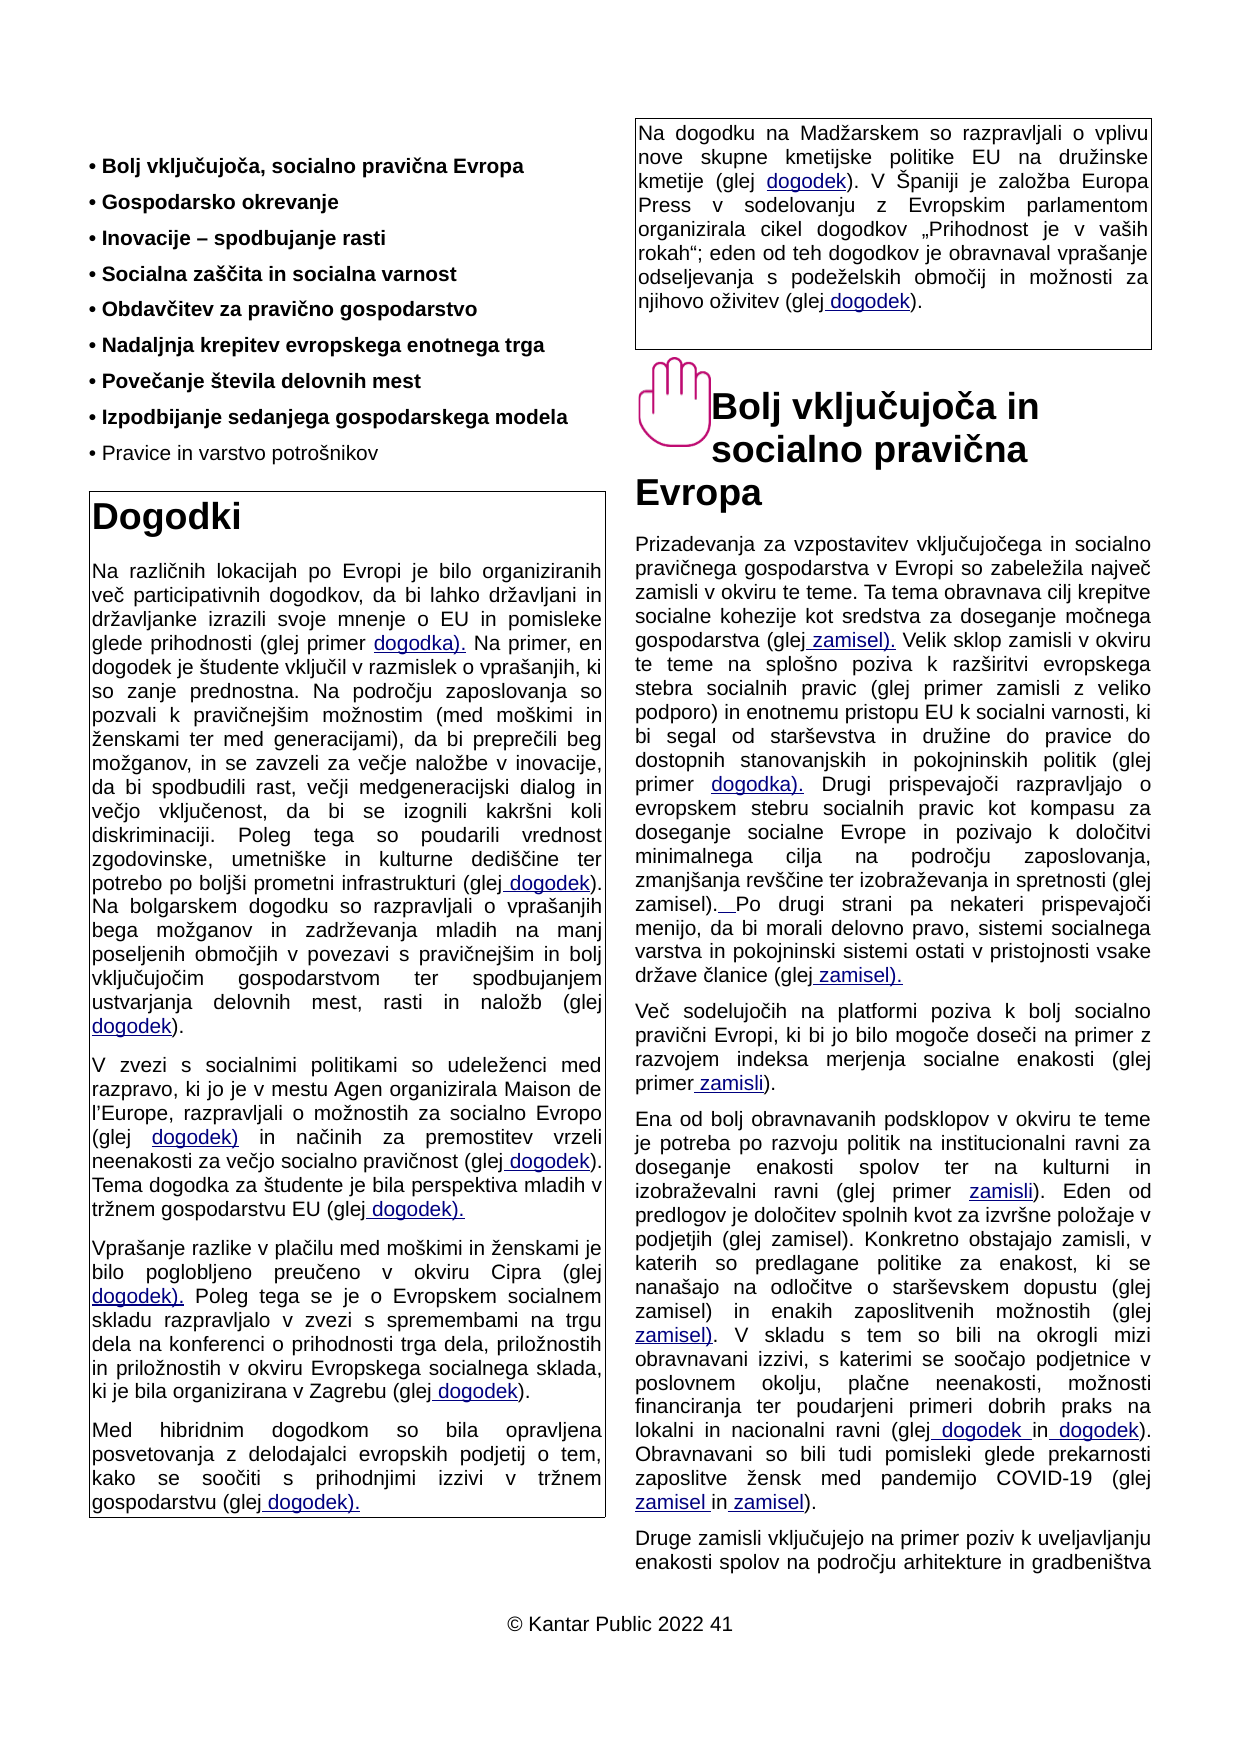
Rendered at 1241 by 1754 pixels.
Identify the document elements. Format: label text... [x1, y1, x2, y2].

picture [638, 357, 711, 447]
text • Bolj vključujoča, socialno pravična Evropa [88, 154, 605, 178]
text • Povečanje števila delovnih mest [88, 369, 605, 393]
text Na dogodku na Madžarskem so razpravljali o vplivu nove skupne kmetijske politike EU na družinske kmetije (glej dogodek). V Španiji je založba Europa Press v sodelovanju z Evropskim parlamentom organizirala cikel dogodkov „Prihodnost je v vaših rokah“; eden od teh dogodkov je obravnaval vprašanje odseljevanja s podeželskih območij in možnosti za njihovo oživitev (glej dogodek). [636, 119, 1151, 316]
text • Gospodarsko okrevanje [88, 190, 605, 214]
text Na različnih lokacijah po Evropi je bilo organiziranih več participativnih dogodkov, da bi lahko državljani in državljanke izrazili svoje mnenje o EU in pomisleke glede prihodnosti (glej primer dogodka). Na primer, en dogodek je študente vključil v razmislek o vprašanjih, ki so zanje prednostna. Na področju zaposlovanja so pozvali k pravičnejšim možnostim (med moškimi in ženskami ter med generacijami), da bi preprečili beg možganov, in se zavzeli za večje naložbe v inovacije, da bi spodbudili rast, večji medgeneracijski dialog in večjo vključenost, da bi se izognili kakršni koli diskriminaciji. Poleg tega so poudarili vrednost zgodovinske, umetniške in kulturne dediščine ter potrebo po boljši prometni infrastrukturi (glej dogodek). Na bolgarskem dogodku so razpravljali o vprašanjih bega možganov in zadrževanja mladih na manj poseljenih območjih v povezavi s pravičnejšim in bolj vključujočim gospodarstvom ter spodbujanjem ustvarjanja delovnih mest, rasti in naložb (glej dogodek). [90, 556, 605, 1041]
text • Inovacije – spodbujanje rasti [88, 226, 605, 249]
text Ena od bolj obravnavanih podsklopov v okviru te teme je potreba po razvoju politik na institucionalni ravni za doseganje enakosti spolov ter na kulturni in izobraževalni ravni (glej primer zamisli). Eden od predlogov je določitev spolnih kvot za izvršne položaje v podjetjih (glej zamisel). Konkretno obstajajo zamisli, v katerih so predlagane politike za enakost, ki se nanašajo na odločitve o starševskem dopustu (glej zamisel) in enakih zaposlitvenih možnostih (glej zamisel). V skladu s tem so bili na okrogli mizi obravnavani izzivi, s katerimi se soočajo podjetnice v poslovnem okolju, plačne neenakosti, možnosti financiranja ter poudarjeni primeri dobrih praks na lokalni in nacionalni ravni (glej dogodek in dogodek). Obravnavani so bili tudi pomisleki glede prekarnosti zaposlitve žensk med pandemijo COVID-19 (glej zamisel in zamisel). [635, 1107, 1152, 1514]
text Druge zamisli vključujejo na primer poziv k uveljavljanju enakosti spolov na področju arhitekture in gradbeništva [635, 1526, 1152, 1574]
text Več sodelujočih na platformi poziva k bolj socialno pravični Evropi, ki bi jo bilo mogoče doseči na primer z razvojem indeksa merjenja socialne enakosti (glej primer zamisli). [635, 999, 1152, 1095]
text • Obdavčitev za pravično gospodarstvo [88, 297, 605, 321]
subtitle Dogodki [90, 492, 605, 541]
text Med hibridnim dogodkom so bila opravljena posvetovanja z delodajalci evropskih podjetij o tem, kako se soočiti s prihodnjimi izzivi v tržnem gospodarstvu (glej dogodek). [90, 1415, 605, 1517]
text V zvezi s socialnimi politikami so udeleženci med razpravo, ki jo je v mestu Agen organizirala Maison de l’Europe, razpravljali o možnostih za socialno Evropo (glej dogodek) in načinih za premostitev vrzeli neenakosti za večjo socialno pravičnost (glej dogodek). Tema dogodka za študente je bila perspektiva mladih v tržnem gospodarstvu EU (glej dogodek). [90, 1050, 605, 1224]
text • Izpodbijanje sedanjega gospodarskega modela [88, 405, 605, 429]
text • Nadaljnja krepitev evropskega enotnega trga [88, 333, 605, 357]
text Vprašanje razlike v plačilu med moškimi in ženskami je bilo poglobljeno preučeno v okviru Cipra (glej dogodek). Poleg tega se je o Evropskem socialnem skladu razpravljalo v zvezi s spremembami na trgu dela na konferenci o prihodnosti trga dela, priložnostih in priložnostih v okviru Evropskega socialnega sklada, ki je bila organizirana v Zagrebu (glej dogodek). [90, 1233, 605, 1406]
text • Pravice in varstvo potrošnikov [88, 441, 605, 464]
text • Socialna zaščita in socialna varnost [88, 261, 605, 285]
subtitle Bolj vključujoča in socialno pravična Evropa [635, 384, 1152, 513]
text Prizadevanja za vzpostavitev vključujočega in socialno pravičnega gospodarstva v Evropi so zabeležila največ zamisli v okviru te teme. Ta tema obravnava cilj krepitve socialne kohezije kot sredstva za doseganje močnega gospodarstva (glej zamisel). Velik sklop zamisli v okviru te teme na splošno poziva k razširitvi evropskega stebra socialnih pravic (glej primer zamisli z veliko podporo) in enotnemu pristopu EU k socialni varnosti, ki bi segal od starševstva in družine do pravice do dostopnih stanovanjskih in pokojninskih politik (glej primer dogodka). Drugi prispevajoči razpravljajo o evropskem stebru socialnih pravic kot kompasu za doseganje socialne Evrope in pozivajo k določitvi minimalnega cilja na področju zaposlovanja, zmanjšanja revščine ter izobraževanja in spretnosti (glej zamisel). Po drugi strani pa nekateri prispevajoči menijo, da bi morali delovno pravo, sistemi socialnega varstva in pokojninski sistemi ostati v pristojnosti vsake države članice (glej zamisel). [635, 532, 1152, 987]
